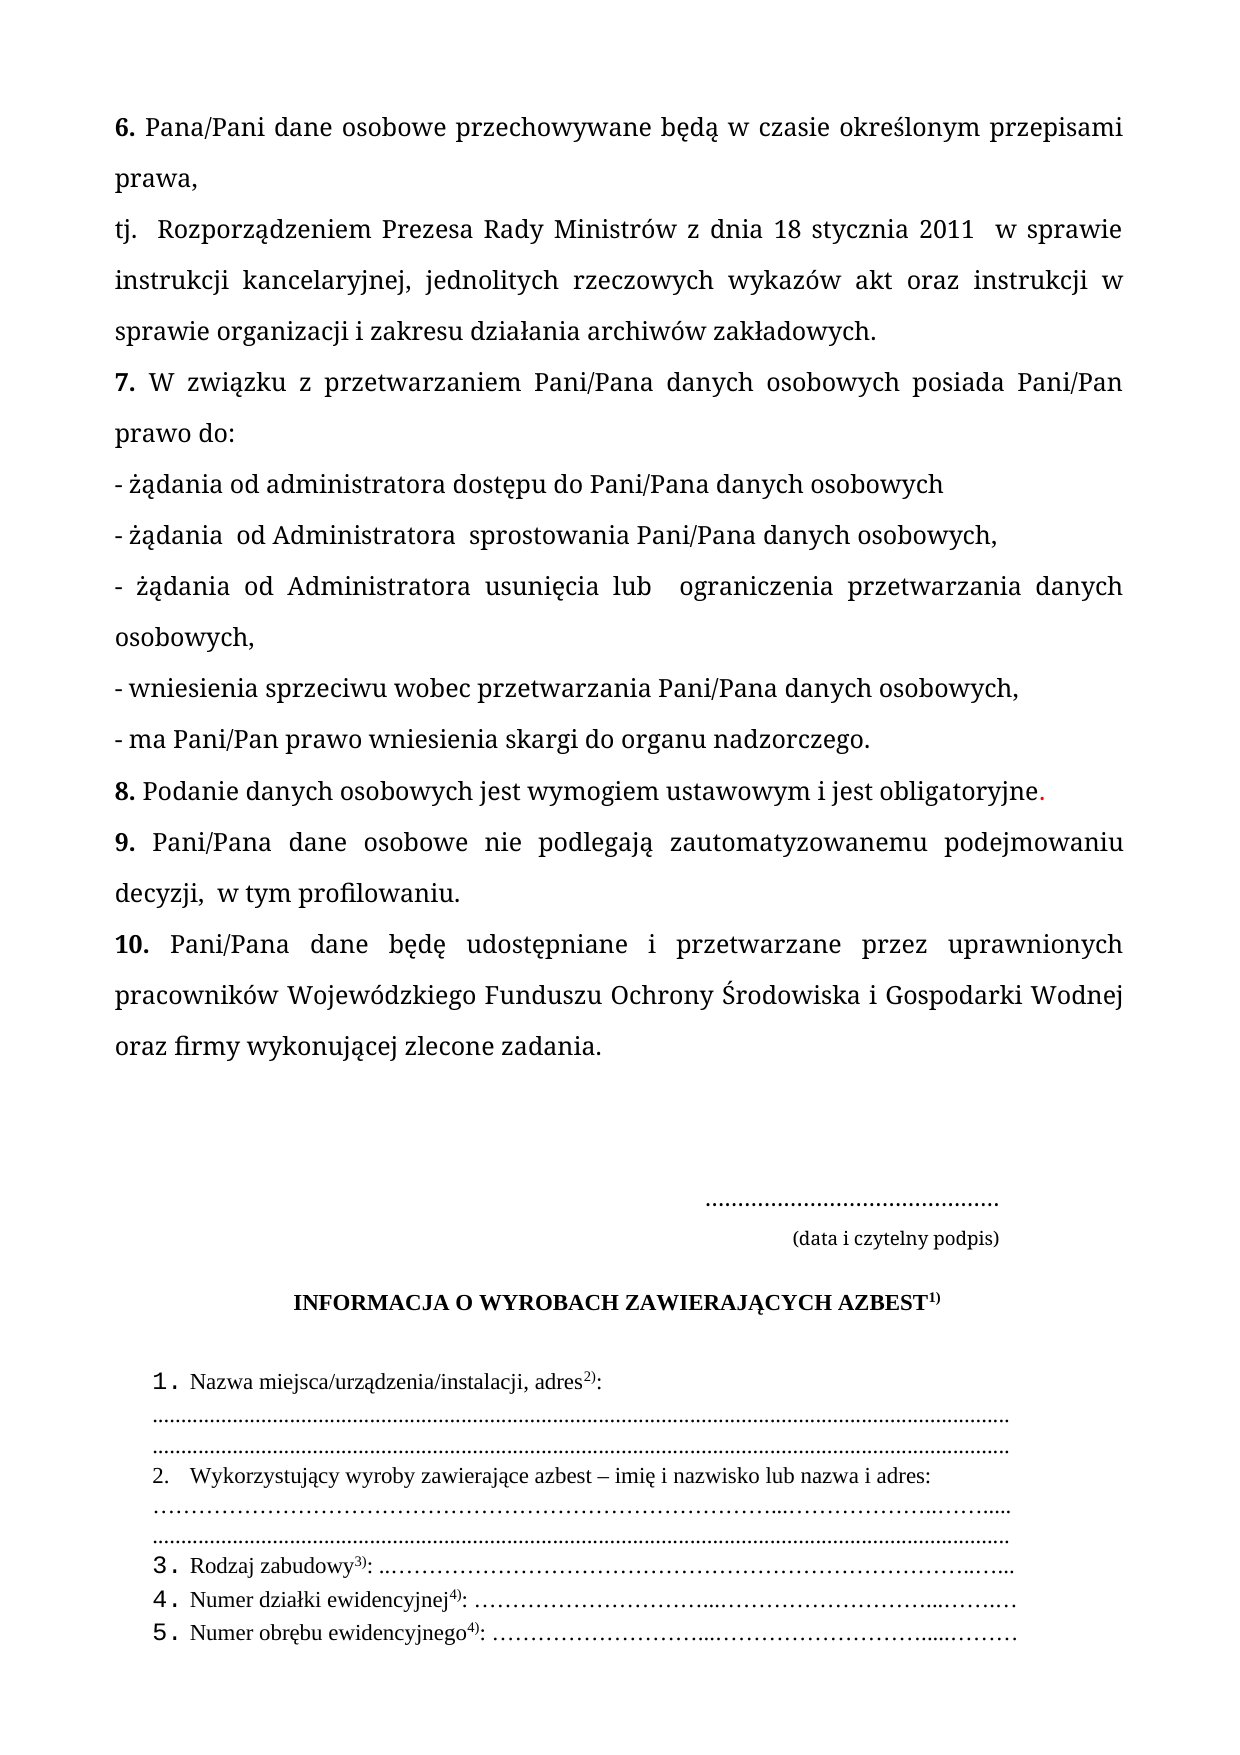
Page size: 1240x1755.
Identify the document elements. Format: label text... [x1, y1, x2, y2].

text - ma Pani/Pan prawo wniesienia skargi do organu nadzorczego. [114, 722, 1124, 756]
list Nazwa miejsca/urządzenia/instalacji, adres2): [152, 1368, 1124, 1397]
text - wniesienia sprzeciwu wobec przetwarzania Pani/Pana danych osobowych, [114, 671, 1124, 705]
list Numer działki ewidencyjnej4): …………………………...………………………...…….… [152, 1586, 1124, 1614]
text 8. Podanie danych osobowych jest wymogiem ustawowym i jest obligatoryjne. [114, 773, 1124, 807]
text ……………………………………… (data i czytelny podpis) [704, 1181, 1124, 1251]
text 7. W związku z przetwarzaniem Pani/Pana danych osobowych posiada Pani/Pan prawo do: [114, 365, 1124, 450]
text 9. Pani/Pana dane osobowe nie podlegają zautomatyzowanemu podejmowaniu decyzji, w tym profilowaniu. [114, 824, 1124, 909]
text - żądania od Administratora usunięcia lub ograniczenia przetwarzania danych osobowych, [114, 569, 1124, 654]
text ...................................................................................................................................................... [152, 1432, 1124, 1458]
list Rodzaj zabudowy3): ..…………………………………………………………………..…... [152, 1552, 1124, 1581]
text ………………………………………………………………………...………………..……..... [152, 1492, 1124, 1518]
text - żądania od Administratora sprostowania Pani/Pana danych osobowych, [114, 518, 1124, 552]
text 10. Pani/Pana dane będę udostępniane i przetwarzane przez uprawnionych pracowników Wojewódzkiego Funduszu Ochrony Środowiska i Gospodarki Wodnej oraz firmy wykonującej zlecone zadania. [114, 926, 1124, 1062]
text ...................................................................................................................................................... [152, 1522, 1124, 1549]
text ...................................................................................................................................................... [152, 1401, 1124, 1428]
text 6. Pana/Pani dane osobowe przechowywane będą w czasie określonym przepisami prawa, tj. Rozporządzeniem Prezesa Rady Ministrów z dnia 18 stycznia 2011 w sprawie instrukcji kancelaryjnej, jednolitych rzeczowych wykazów akt oraz instrukcji w sprawie organizacji i zakresu działania archiwów zakładowych. [114, 109, 1124, 348]
text INFORMACJA O WYROBACH ZAWIERAJĄCYCH AZBEST1) [114, 1289, 1124, 1343]
list Wykorzystujący wyroby zawierające azbest – imię i nazwisko lub nazwa i adres: [152, 1462, 1124, 1488]
list Numer obrębu ewidencyjnego4): ………………………...……………………….....……… [152, 1619, 1124, 1648]
text - żądania od administratora dostępu do Pani/Pana danych osobowych [114, 467, 1124, 501]
